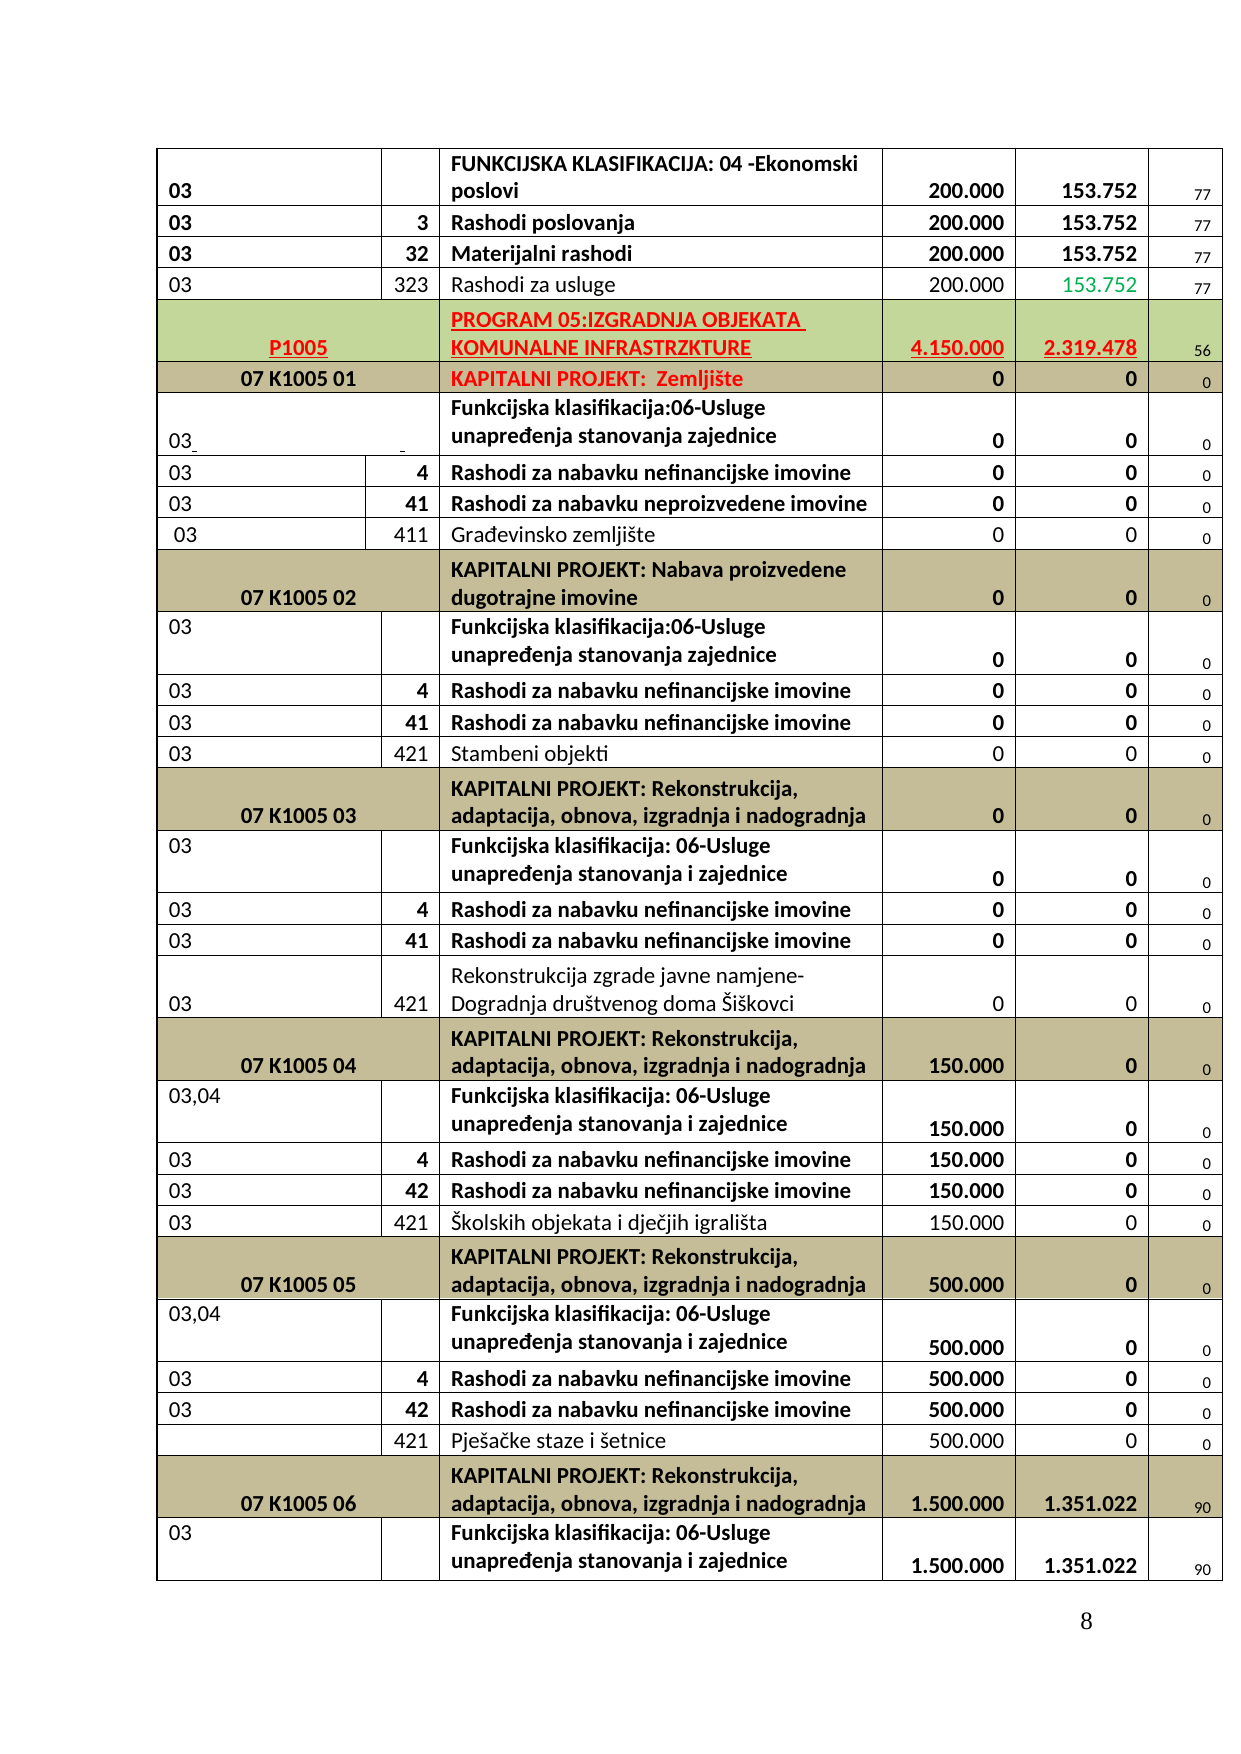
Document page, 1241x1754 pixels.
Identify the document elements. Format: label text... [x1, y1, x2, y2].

table_cell 0 [1149, 1081, 1222, 1142]
table_cell Stambeni objekti [440, 737, 882, 767]
table_cell 0 [1149, 1300, 1222, 1361]
table_cell 07 K1005 04 [158, 1018, 439, 1080]
table_cell 0 [1016, 1362, 1148, 1392]
table_cell 500.000 [883, 1362, 1015, 1392]
table_cell 03 [158, 1175, 381, 1205]
table_cell 421 [382, 737, 439, 767]
table_cell 150.000 [883, 1175, 1015, 1205]
table_cell 0 [1149, 362, 1222, 392]
table_cell 421 [382, 1425, 439, 1455]
table_cell 1.500.000 [883, 1456, 1015, 1517]
table_cell 0 [1149, 1393, 1222, 1423]
table_cell 07 K1005 02 [158, 550, 439, 611]
table_cell 77 [1149, 206, 1222, 236]
table_cell 200.000 [883, 149, 1015, 205]
table_cell 03 [158, 393, 366, 455]
table_cell [382, 1300, 439, 1361]
table_cell 200.000 [883, 206, 1015, 236]
table_cell 0 [1149, 550, 1222, 611]
table_cell 03 [158, 456, 365, 486]
table_cell 4 [382, 893, 439, 923]
table_cell 0 [1149, 1143, 1222, 1173]
table_cell 0 [1149, 893, 1222, 923]
table_cell 0 [883, 612, 1015, 673]
table_cell 77 [1149, 149, 1222, 205]
table_cell 0 [1016, 1237, 1148, 1298]
table_cell Pješačke staze i šetnice [440, 1425, 882, 1455]
table_cell 0 [883, 831, 1015, 892]
table_cell 500.000 [883, 1300, 1015, 1361]
table_cell 0 [1149, 768, 1222, 830]
table_cell Rashodi za nabavku nefinancijske imovine [440, 893, 882, 923]
table_cell 0 [883, 487, 1015, 517]
table_cell 0 [883, 925, 1015, 955]
table_cell 0 [1149, 487, 1222, 517]
table_cell 03 [158, 956, 381, 1017]
table_cell 323 [382, 268, 439, 298]
table_cell 0 [1016, 456, 1148, 486]
table_cell 500.000 [883, 1425, 1015, 1455]
table_cell 0 [1016, 1081, 1148, 1142]
table_cell 07 K1005 06 [158, 1456, 439, 1517]
table_cell 0 [1149, 1175, 1222, 1205]
table_cell 03,04 [158, 1300, 381, 1361]
table_cell 0 [1149, 456, 1222, 486]
table_cell Školskih objekata i dječjih igrališta [440, 1206, 882, 1236]
table_cell 4.150.000 [883, 300, 1015, 361]
table_cell 200.000 [883, 237, 1015, 267]
table_cell 1.500.000 [883, 1518, 1015, 1580]
table_cell 0 [1149, 737, 1222, 767]
table_cell 0 [883, 518, 1015, 548]
table_cell 0 [1016, 518, 1148, 548]
table_cell 0 [883, 393, 1015, 455]
table_cell Funkcijska klasifikacija: 06-Usluge unapređenja stanovanja i zajednice [440, 1300, 882, 1361]
table_cell Rashodi za nabavku nefinancijske imovine [440, 675, 882, 705]
table_cell 0 [883, 893, 1015, 923]
table_cell 03 [158, 737, 381, 767]
table_cell [158, 1425, 381, 1455]
table_cell 150.000 [883, 1143, 1015, 1173]
table_cell Rashodi za nabavku nefinancijske imovine [440, 925, 882, 955]
table_cell Rashodi za nabavku nefinancijske imovine [440, 706, 882, 736]
table_cell 03 [158, 612, 381, 673]
table_cell Funkcijska klasifikacija: 06-Usluge unapređenja stanovanja i zajednice [440, 1518, 882, 1580]
table_cell Funkcijska klasifikacija:06-Usluge unapređenja stanovanja zajednice [440, 612, 882, 673]
table_cell 0 [1016, 1175, 1148, 1205]
table_cell Rashodi za nabavku nefinancijske imovine [440, 1362, 882, 1392]
table_cell 0 [883, 737, 1015, 767]
table_cell 03 [158, 706, 381, 736]
table_cell 0 [1016, 1393, 1148, 1423]
table_cell 421 [382, 956, 439, 1017]
table_cell 153.752 [1016, 268, 1148, 298]
table_cell 03 [158, 1143, 381, 1173]
table_cell Rashodi za nabavku neproizvedene imovine [440, 487, 882, 517]
table_cell 150.000 [883, 1081, 1015, 1142]
table_cell 0 [1149, 706, 1222, 736]
table_cell 03 [158, 831, 381, 892]
table_cell P1005 [158, 300, 439, 361]
table_cell 32 [382, 237, 439, 267]
table_cell 03 [158, 237, 381, 267]
table_cell 4 [382, 1143, 439, 1173]
table_cell Funkcijska klasifikacija: 06-Usluge unapređenja stanovanja i zajednice [440, 831, 882, 892]
table_cell 07 K1005 01 [158, 362, 439, 392]
table_cell 03 [158, 675, 381, 705]
table_cell 0 [1016, 831, 1148, 892]
table_cell KAPITALNI PROJEKT: Rekonstrukcija, adaptacija, obnova, izgradnja i nadogradnja [440, 1018, 882, 1080]
table_cell Rashodi za nabavku nefinancijske imovine [440, 1143, 882, 1173]
table_cell 0 [883, 550, 1015, 611]
table_cell 41 [382, 706, 439, 736]
table_cell 0 [883, 706, 1015, 736]
table_cell [382, 1081, 439, 1142]
table_cell 0 [1149, 612, 1222, 673]
table_cell PROGRAM 05:IZGRADNJA OBJEKATA KOMUNALNE INFRASTRZKTURE [440, 300, 882, 361]
table_cell Rashodi za nabavku nefinancijske imovine [440, 1393, 882, 1423]
table_cell [382, 149, 439, 205]
table_cell 0 [1016, 1206, 1148, 1236]
table_cell 411 [366, 518, 439, 548]
table_cell 153.752 [1016, 237, 1148, 267]
table_cell 03 [158, 518, 365, 548]
table_cell 03 [158, 1393, 381, 1423]
table_cell [366, 393, 439, 455]
table_cell Rekonstrukcija zgrade javne namjene-Dogradnja društvenog doma Šiškovci [440, 956, 882, 1017]
table_cell KAPITALNI PROJEKT: Rekonstrukcija, adaptacija, obnova, izgradnja i nadogradnja [440, 1237, 882, 1298]
table_cell Građevinsko zemljište [440, 518, 882, 548]
table_cell Materijalni rashodi [440, 237, 882, 267]
table_cell 0 [883, 456, 1015, 486]
table_cell 41 [366, 487, 439, 517]
table_cell 0 [1016, 925, 1148, 955]
table_cell 0 [883, 956, 1015, 1017]
table_cell 153.752 [1016, 206, 1148, 236]
table_cell 03 [158, 893, 381, 923]
table_cell Rashodi poslovanja [440, 206, 882, 236]
table_cell 0 [1016, 675, 1148, 705]
table_cell Rashodi za usluge [440, 268, 882, 298]
table_cell 03 [158, 268, 381, 298]
table_cell 03 [158, 149, 381, 205]
table_cell 0 [883, 675, 1015, 705]
table_cell Funkcijska klasifikacija: 06-Usluge unapređenja stanovanja i zajednice [440, 1081, 882, 1142]
table_cell 0 [1149, 518, 1222, 548]
table_cell 03 [158, 487, 365, 517]
table_cell 0 [1149, 1206, 1222, 1236]
table_cell [382, 612, 439, 673]
table_cell 150.000 [883, 1018, 1015, 1080]
table_cell 0 [1016, 550, 1148, 611]
table_cell 0 [1149, 675, 1222, 705]
table_cell Rashodi za nabavku nefinancijske imovine [440, 456, 882, 486]
table_cell Rashodi za nabavku nefinancijske imovine [440, 1175, 882, 1205]
table_cell [382, 831, 439, 892]
table_cell 500.000 [883, 1237, 1015, 1298]
table_cell 0 [1149, 1018, 1222, 1080]
table_cell 03,04 [158, 1081, 381, 1142]
table_cell 0 [1149, 925, 1222, 955]
table_cell 1.351.022 [1016, 1518, 1148, 1580]
table_cell 0 [1016, 612, 1148, 673]
table_cell 56 [1149, 300, 1222, 361]
table_cell 3 [382, 206, 439, 236]
table_cell 0 [1016, 893, 1148, 923]
table_cell KAPITALNI PROJEKT: Rekonstrukcija, adaptacija, obnova, izgradnja i nadogradnja [440, 768, 882, 830]
table_cell 0 [1149, 1362, 1222, 1392]
table_cell 0 [1016, 737, 1148, 767]
table_cell 07 K1005 05 [158, 1237, 439, 1298]
table_cell 4 [382, 1362, 439, 1392]
table_cell 0 [1149, 1425, 1222, 1455]
table_cell 4 [382, 675, 439, 705]
table_cell 77 [1149, 268, 1222, 298]
table_cell 03 [158, 925, 381, 955]
table_cell 41 [382, 925, 439, 955]
table_cell 0 [1149, 956, 1222, 1017]
table_cell 0 [1016, 1425, 1148, 1455]
table_cell 03 [158, 1206, 381, 1236]
table_cell 0 [1016, 1300, 1148, 1361]
table_cell 150.000 [883, 1206, 1015, 1236]
table_cell 0 [1016, 393, 1148, 455]
table_cell KAPITALNI PROJEKT: Rekonstrukcija, adaptacija, obnova, izgradnja i nadogradnja [440, 1456, 882, 1517]
table_cell 0 [1016, 362, 1148, 392]
table_cell 421 [382, 1206, 439, 1236]
table_cell KAPITALNI PROJEKT: Nabava proizvedene dugotrajne imovine [440, 550, 882, 611]
table_cell [382, 1518, 439, 1580]
table_cell 0 [1016, 956, 1148, 1017]
table_cell 42 [382, 1393, 439, 1423]
table_cell 0 [883, 362, 1015, 392]
table_cell 07 K1005 03 [158, 768, 439, 830]
table_cell 90 [1149, 1456, 1222, 1517]
table_cell 03 [158, 1518, 381, 1580]
table_cell 0 [1149, 831, 1222, 892]
table_cell 0 [1149, 1237, 1222, 1298]
table_cell 0 [1016, 1018, 1148, 1080]
table_cell 153.752 [1016, 149, 1148, 205]
table_cell 200.000 [883, 268, 1015, 298]
table_cell KAPITALNI PROJEKT: Zemljište [440, 362, 882, 392]
table_cell 77 [1149, 237, 1222, 267]
table_cell 0 [1016, 768, 1148, 830]
table_cell 4 [366, 456, 439, 486]
table_cell 42 [382, 1175, 439, 1205]
table_cell 0 [1149, 393, 1222, 455]
table_cell 0 [1016, 487, 1148, 517]
table_cell FUNKCIJSKA KLASIFIKACIJA: 04 -Ekonomski poslovi [440, 149, 882, 205]
table_cell 03 [158, 206, 381, 236]
table_cell 1.351.022 [1016, 1456, 1148, 1517]
table_cell 90 [1149, 1518, 1222, 1580]
table_cell 2.319.478 [1016, 300, 1148, 361]
table_cell 0 [1016, 1143, 1148, 1173]
table_cell 0 [883, 768, 1015, 830]
table_cell 03 [158, 1362, 381, 1392]
table_cell Funkcijska klasifikacija:06-Usluge unapređenja stanovanja zajednice [440, 393, 882, 455]
table_cell 500.000 [883, 1393, 1015, 1423]
table_cell 0 [1016, 706, 1148, 736]
